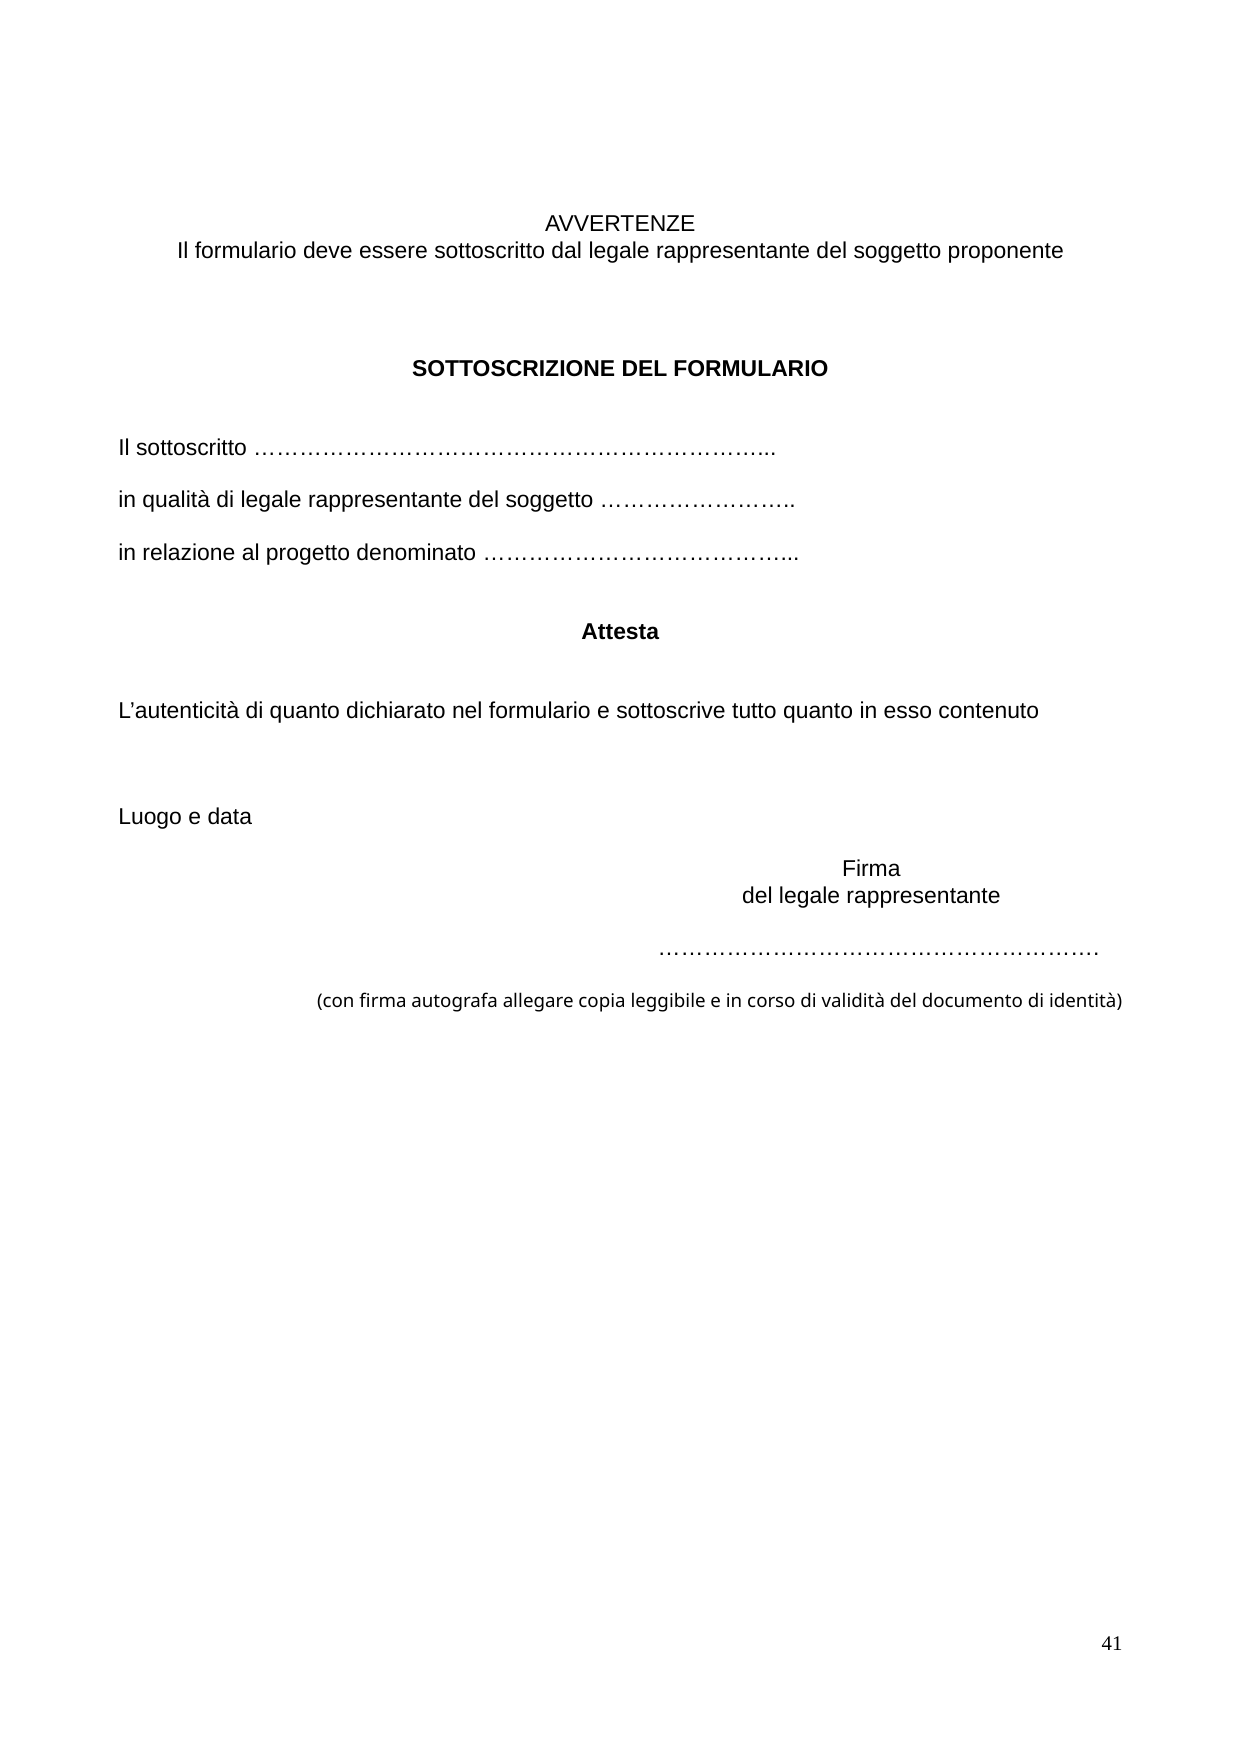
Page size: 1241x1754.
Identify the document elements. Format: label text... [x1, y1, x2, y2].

text Il sottoscritto …………………………………………………………... [118, 434, 1122, 460]
text in relazione al progetto denominato …………………………………... [118, 539, 1122, 565]
text (con firma autografa allegare copia leggibile e in corso di validità del documento di identità) [118, 987, 1122, 1013]
text …………………………………………………. [561, 934, 1122, 961]
text Firma [620, 855, 1122, 882]
text in qualità di legale rappresentante del soggetto …………………….. [118, 486, 1122, 513]
text Luogo e data [118, 803, 1122, 829]
text Attesta [118, 618, 1122, 644]
text SOTTOSCRIZIONE DEL FORMULARIO [118, 354, 1122, 381]
text AVVERTENZE [118, 210, 1122, 237]
text Il formulario deve essere sottoscritto dal legale rappresentante del soggetto proponente [118, 237, 1122, 263]
text del legale rappresentante [620, 882, 1122, 908]
text L’autenticità di quanto dichiarato nel formulario e sottoscrive tutto quanto in esso contenuto [118, 697, 1122, 723]
